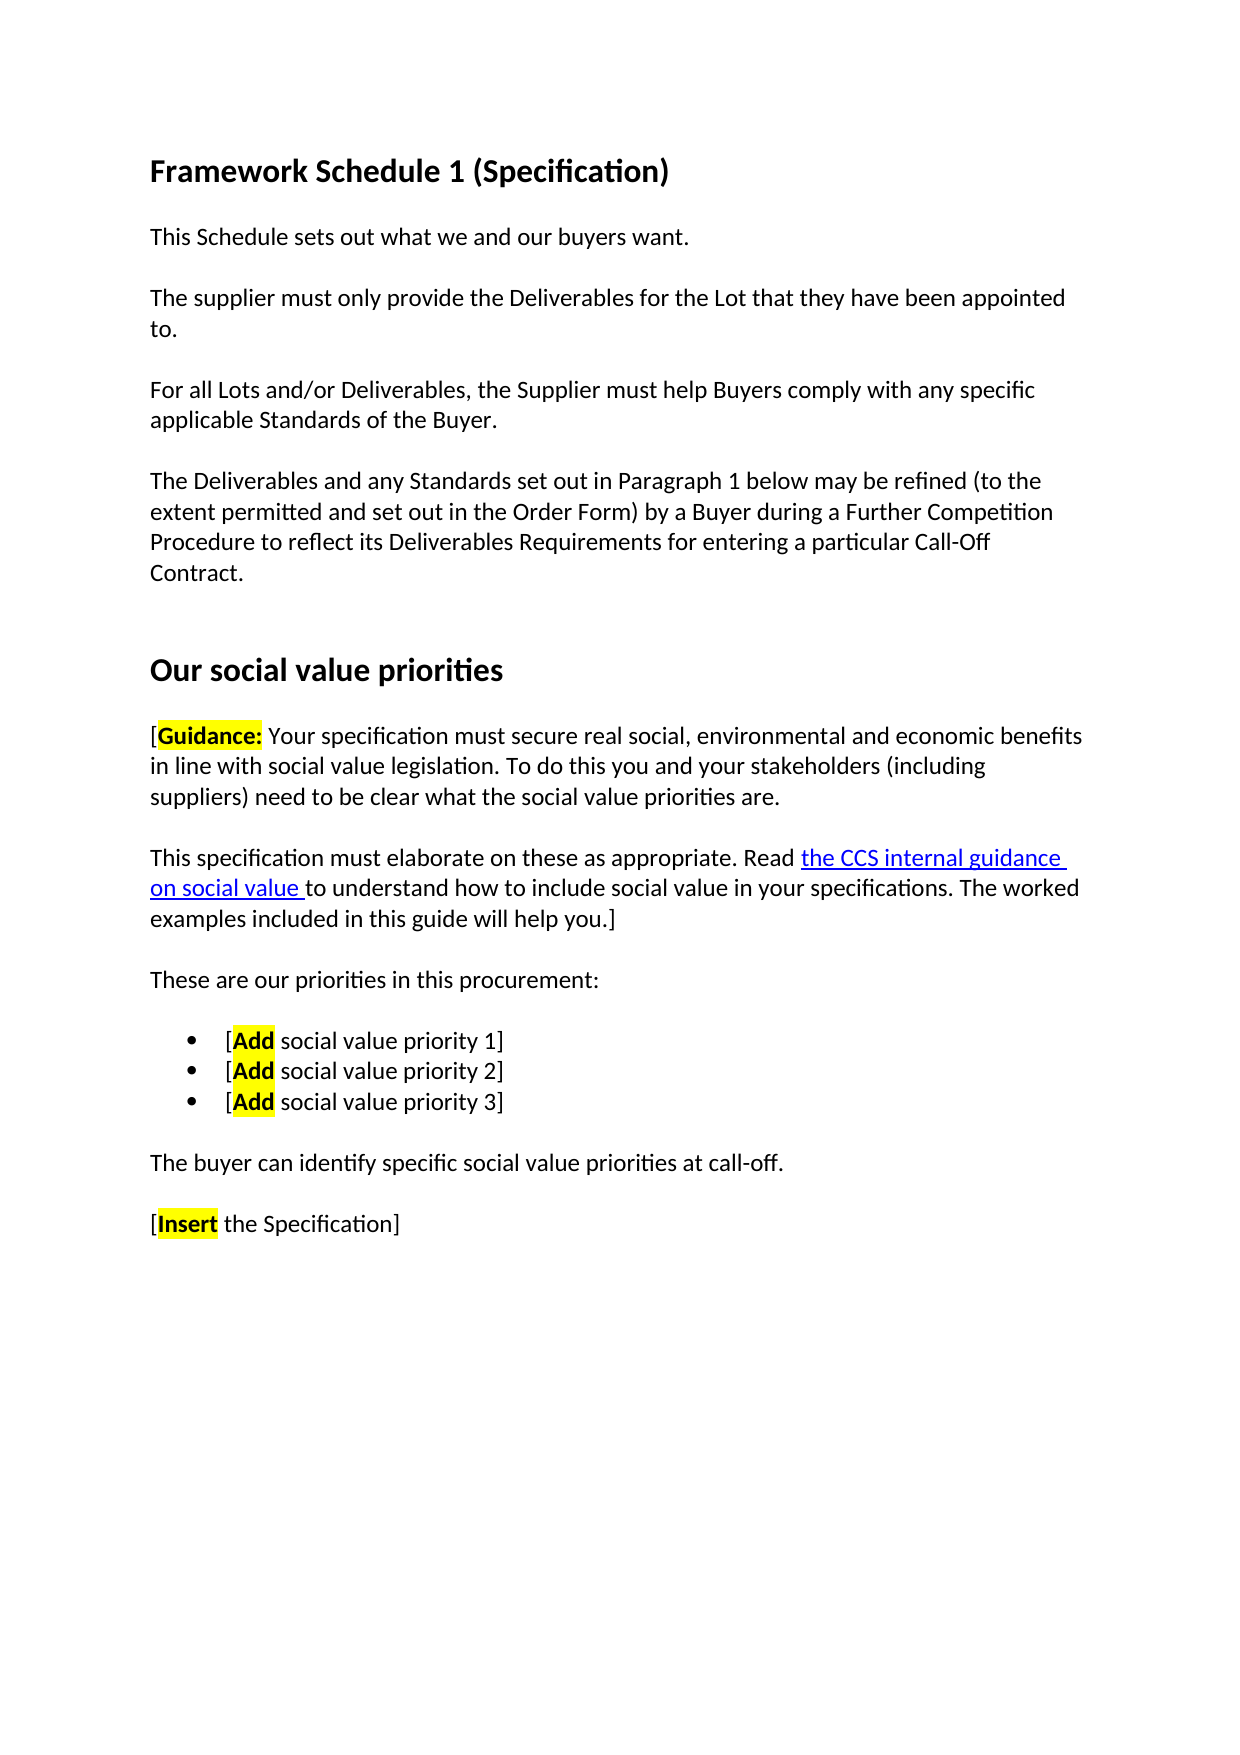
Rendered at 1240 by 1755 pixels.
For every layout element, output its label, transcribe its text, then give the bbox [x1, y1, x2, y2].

text The supplier must only provide the Deliverables for the Lot that they have been appointed to. [150, 282, 1089, 343]
text This specification must elaborate on these as appropriate. Read the CCS internal guidance on social value to understand how to include social value in your specifications. The worked examples included in this guide will help you.] [150, 842, 1089, 933]
text These are our priorities in this procurement: [150, 964, 1089, 994]
text The buyer can identify specific social value priorities at call-off. [150, 1147, 1089, 1178]
text [Insert the Specification] [150, 1208, 1089, 1239]
text Framework Schedule 1 (Specification) [150, 150, 1089, 191]
list [Add social value priority 3] [187, 1086, 1089, 1117]
text The Deliverables and any Standards set out in Paragraph 1 below may be refined (to the extent permitted and set out in the Order Form) by a Buyer during a Further Competition Procedure to reflect its Deliverables Requirements for entering a particular Call-Off Contract. [150, 465, 1089, 587]
text For all Lots and/or Deliverables, the Supplier must help Buyers comply with any specific applicable Standards of the Buyer. [150, 374, 1089, 435]
text This Schedule sets out what we and our buyers want. [150, 221, 1089, 252]
list [Add social value priority 2] [187, 1056, 1089, 1086]
text Our social value priorities [150, 648, 1089, 689]
list [Add social value priority 1] [187, 1025, 1089, 1056]
text [Guidance: Your specification must secure real social, environmental and economic benefits in line with social value legislation. To do this you and your stakeholders (including suppliers) need to be clear what the social value priorities are. [150, 720, 1089, 811]
